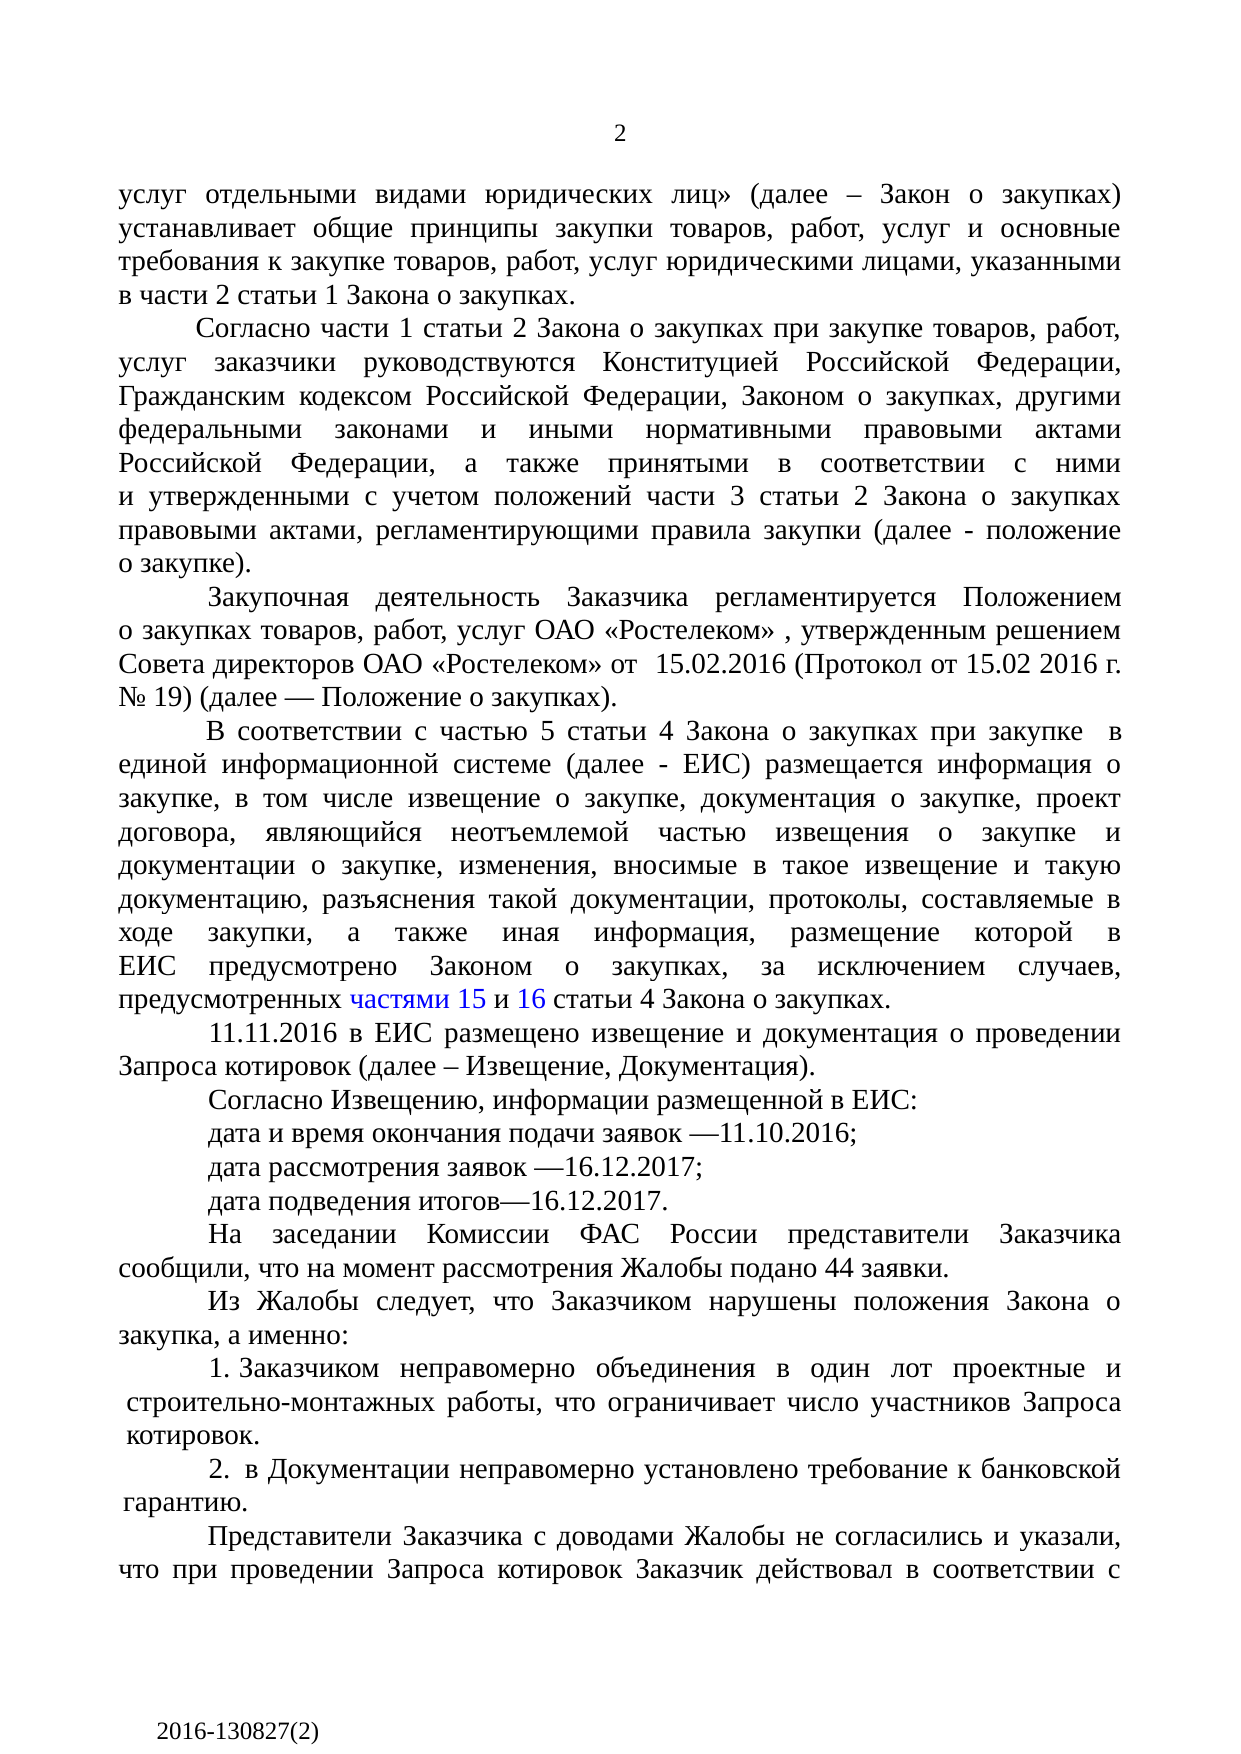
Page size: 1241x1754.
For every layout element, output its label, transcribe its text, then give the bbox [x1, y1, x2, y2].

text услуг отдельными видами юридических лиц» (далее – Закон о закупках) устанавливает общие принципы закупки товаров, работ, услуг и основные требования к закупке товаров, работ, услуг юридическими лицами, указанными в части 2 статьи 1 Закона о закупках. [118, 176, 1122, 311]
text Из Жалобы следует, что Заказчиком нарушены положения Закона о закупка, а именно: [118, 1283, 1122, 1350]
text дата рассмотрения заявок —16.12.2017; [118, 1149, 1122, 1183]
text Согласно части 1 статьи 2 Закона о закупках при закупке товаров, работ, услуг заказчики руководствуются Конституцией Российской Федерации, Гражданским кодексом Российской Федерации, Законом о закупках, другими федеральными законами и иными нормативными правовыми актами Российской Федерации, а также принятыми в соответствии с ними и утвержденными с учетом положений части 3 статьи 2 Закона о закупках правовыми актами, регламентирующими правила закупки (далее - положение о закупке). [118, 311, 1122, 579]
text В соответствии с частью 5 статьи 4 Закона о закупках при закупке в единой информационной системе (далее - ЕИС) размещается информация о закупке, в том числе извещение о закупке, документация о закупке, проект договора, являющийся неотъемлемой частью извещения о закупке и документации о закупке, изменения, вносимые в такое извещение и такую документацию, разъяснения такой документации, протоколы, составляемые в ходе закупки, а также иная информация, размещение которой в ЕИС предусмотрено Законом о закупках, за исключением случаев, предусмотренных частями 15 и 16 статьи 4 Закона о закупках. [118, 713, 1122, 1015]
text дата подведения итогов—16.12.2017. [118, 1183, 1122, 1216]
text 11.11.2016 в ЕИС размещено извещение и документация о проведении Запроса котировок (далее – Извещение, Документация). [118, 1015, 1122, 1082]
list в Документации неправомерно установлено требование к банковской гарантию. [123, 1451, 1122, 1518]
text Согласно Извещению, информации размещенной в ЕИС: [118, 1082, 1122, 1116]
list Заказчиком неправомерно объединения в один лот проектные и строительно-монтажных работы, что ограничивает число участников Запроса котировок. [126, 1350, 1122, 1451]
text Представители Заказчика с доводами Жалобы не согласились и указали, что при проведении Запроса котировок Заказчик действовал в соответствии с [118, 1518, 1122, 1584]
text На заседании Комиссии ФАС России представители Заказчика сообщили, что на момент рассмотрения Жалобы подано 44 заявки. [118, 1216, 1122, 1283]
text Закупочная деятельность Заказчика регламентируется Положением о закупках товаров, работ, услуг ОАО «Ростелеком» , утвержденным решением Совета директоров ОАО «Ростелеком» от 15.02.2016 (Протокол от 15.02 2016 г. № 19) (далее — Положение о закупках). [118, 579, 1122, 713]
text дата и время окончания подачи заявок —11.10.2016; [118, 1116, 1122, 1149]
